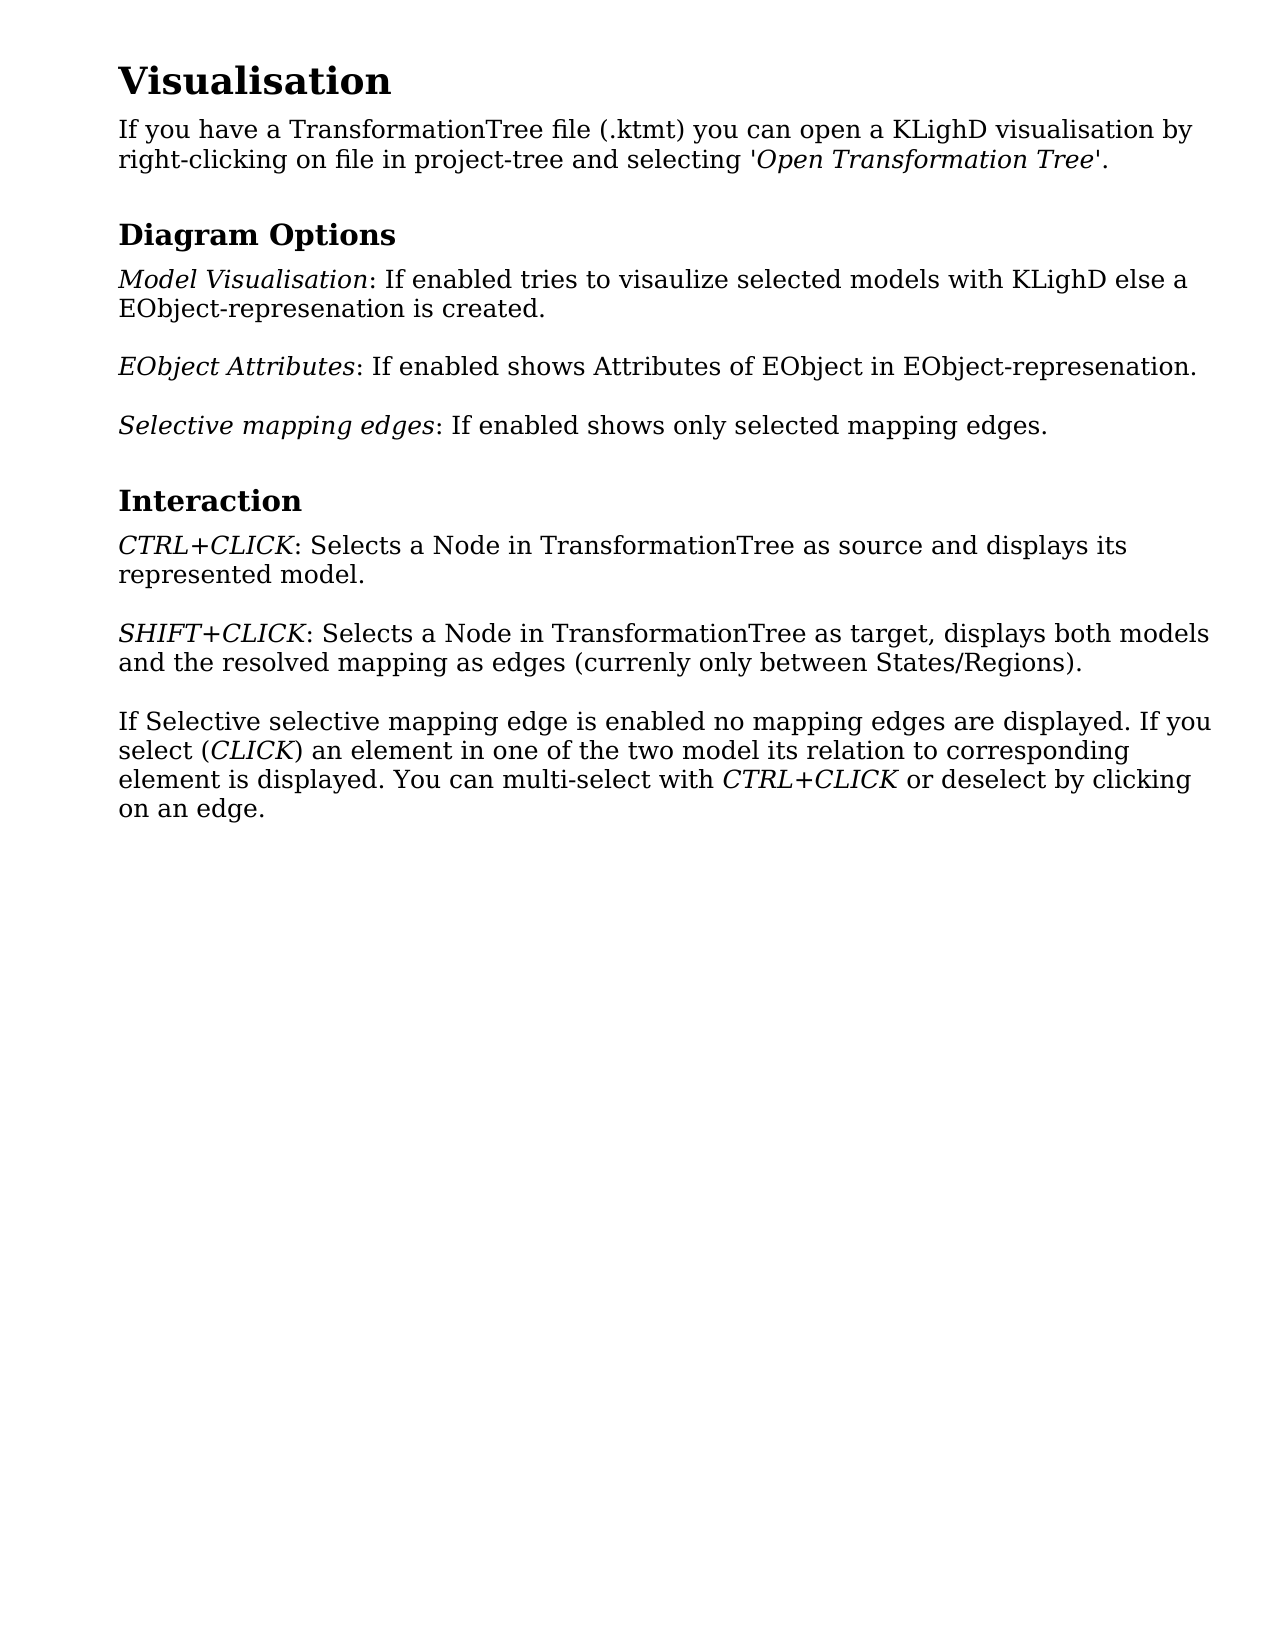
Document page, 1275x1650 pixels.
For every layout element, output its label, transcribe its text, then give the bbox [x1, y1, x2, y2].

subtitle Visualisation [118, 59, 1216, 103]
text Model Visualisation: If enabled tries to visaulize selected models with KLighD else a EObject-represenation is created. [118, 265, 1216, 323]
text If you have a TransformationTree file (.ktmt) you can open a KLighD visualisation by right-clicking on file in project-tree and selecting 'Open Transformation Tree'. [118, 116, 1216, 174]
text CTRL+CLICK: Selects a Node in TransformationTree as source and displays its represented model. [118, 531, 1216, 589]
subtitle Diagram Options [118, 218, 1216, 252]
text Selective mapping edges: If enabled shows only selected mapping edges. [118, 411, 1216, 440]
text If Selective selective mapping edge is enabled no mapping edges are displayed. If you select (CLICK) an element in one of the two model its relation to corresponding element is displayed. You can multi-select with CTRL+CLICK or deselect by clicking on an edge. [118, 707, 1216, 823]
text EObject Attributes: If enabled shows Attributes of EObject in EObject-represenation. [118, 353, 1216, 382]
text SHIFT+CLICK: Selects a Node in TransformationTree as target, displays both models and the resolved mapping as edges (currenly only between States/Regions). [118, 619, 1216, 677]
subtitle Interaction [118, 484, 1216, 519]
